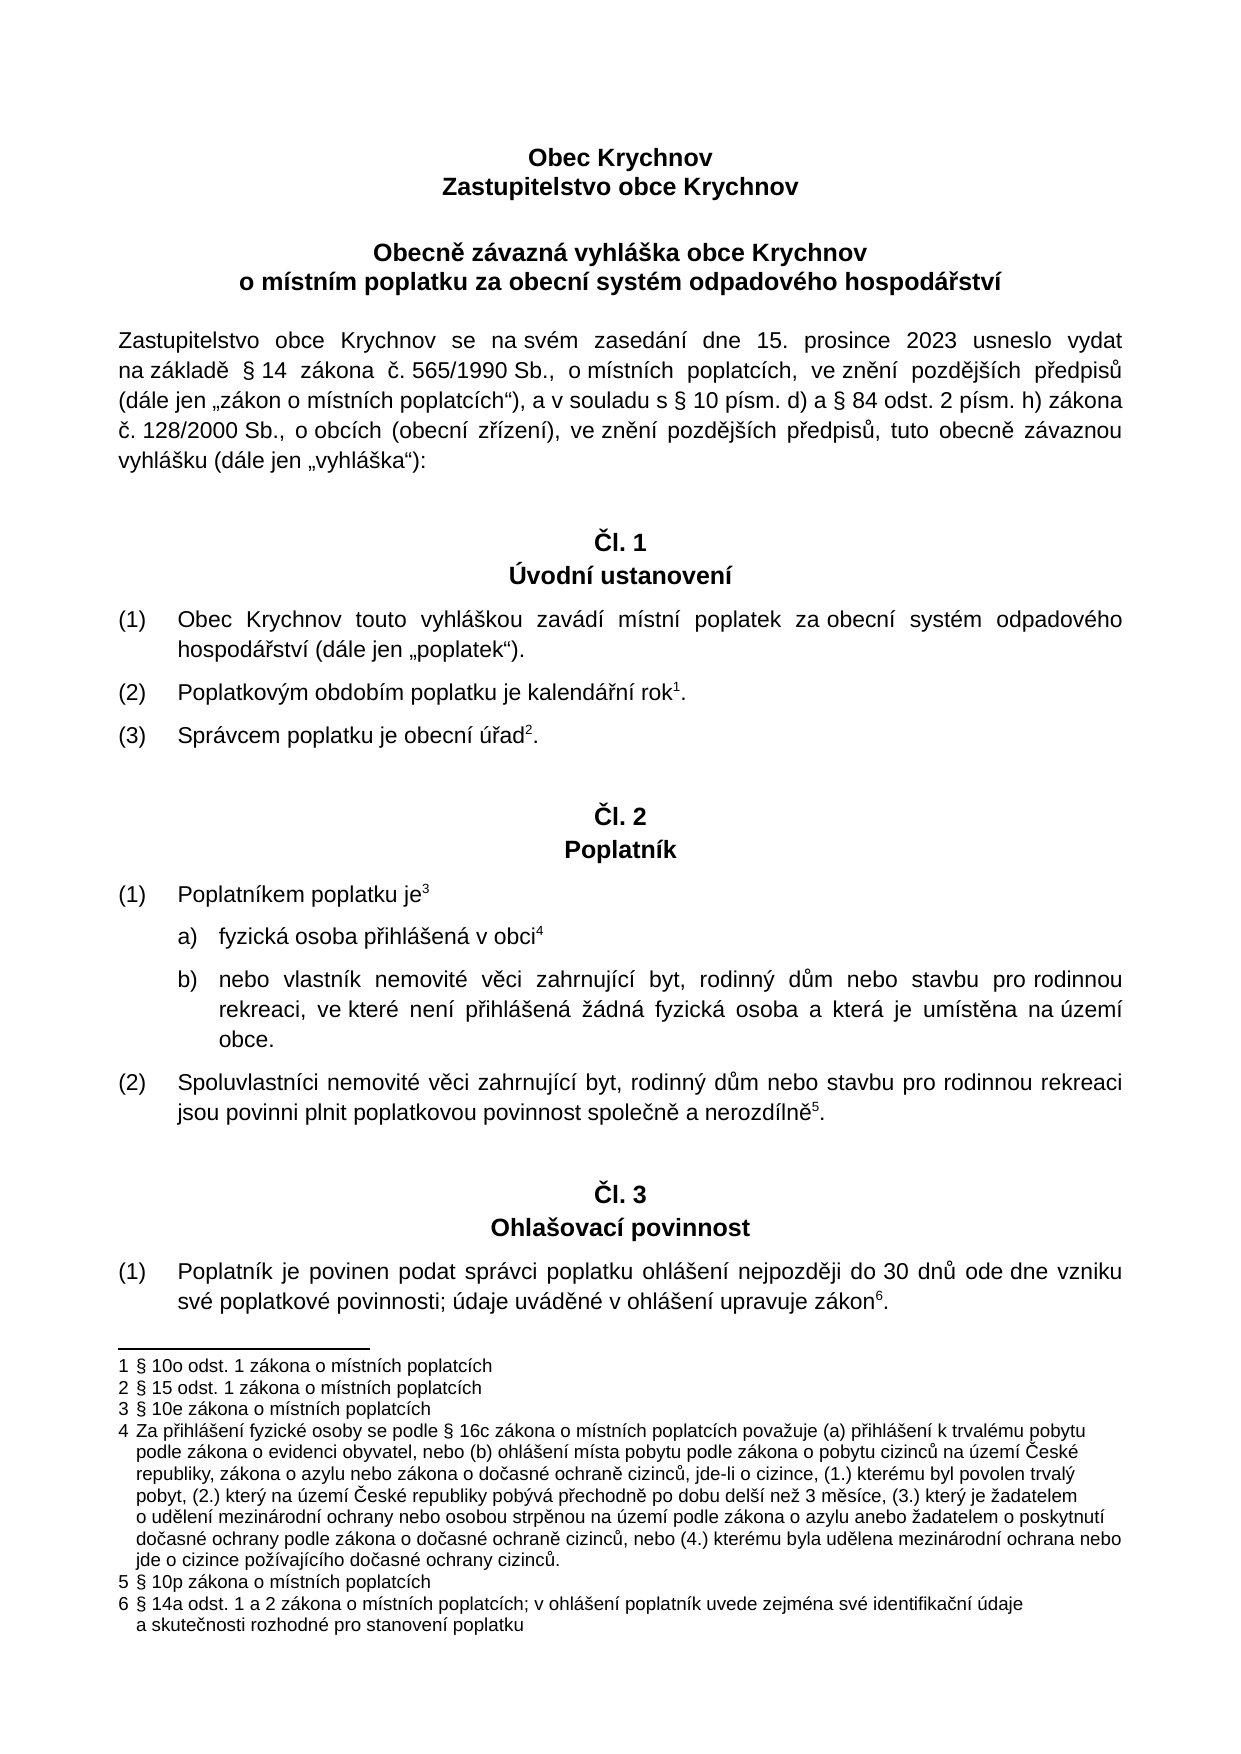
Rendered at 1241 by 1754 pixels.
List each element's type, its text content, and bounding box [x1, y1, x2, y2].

subtitle Obecně závazná vyhláška obce Krychnov o místním poplatku za obecní systém odpadového hospodářství [118, 238, 1122, 295]
list Poplatníkem poplatku je [118, 881, 1122, 907]
list Správcem poplatku je obecní úřad. [118, 722, 1122, 748]
list fyzická osoba přihlášená v obci [177, 923, 1122, 950]
subtitle Čl. 3 Ohlašovací povinnost [118, 1179, 1122, 1241]
subtitle Čl. 1 Úvodní ustanovení [118, 528, 1122, 589]
list § 10p zákona o místních poplatcích [118, 1571, 1122, 1592]
title Obec Krychnov Zastupitelstvo obce Krychnov [118, 143, 1122, 201]
subtitle Čl. 2 Poplatník [118, 802, 1122, 864]
list nebo vlastník nemovité věci zahrnující byt, rodinný dům nebo stavbu pro rodinnou rekreaci, ve které není přihlášená žádná fyzická osoba a která je umístěna na území obce. [177, 966, 1122, 1053]
text Zastupitelstvo obce Krychnov se na svém zasedání dne 15. prosince 2023 usneslo vydat na základě § 14 zákona č. 565/1990 Sb., o místních poplatcích, ve znění pozdějších předpisů (dále jen „zákon o místních poplatcích“), a v souladu s § 10 písm. d) a § 84 odst. 2 písm. h) zákona č. 128/2000 Sb., o obcích (obecní zřízení), ve znění pozdějších předpisů, tuto obecně závaznou vyhlášku (dále jen „vyhláška“): [118, 327, 1122, 474]
list Poplatník je povinen podat správci poplatku ohlášení nejpozději do 30 dnů ode dne vzniku své poplatkové povinnosti; údaje uváděné v ohlášení upravuje zákon. [118, 1258, 1122, 1315]
list Spoluvlastníci nemovité věci zahrnující byt, rodinný dům nebo stavbu pro rodinnou rekreaci jsou povinni plnit poplatkovou povinnost společně a nerozdílně. [118, 1069, 1122, 1126]
list § 10o odst. 1 zákona o místních poplatcích [118, 1355, 1122, 1377]
list § 14a odst. 1 a 2 zákona o místních poplatcích; v ohlášení poplatník uvede zejména své identifikační údaje a skutečnosti rozhodné pro stanovení poplatku [118, 1592, 1122, 1635]
list § 15 odst. 1 zákona o místních poplatcích [118, 1377, 1122, 1398]
list § 10e zákona o místních poplatcích [118, 1398, 1122, 1420]
list Obec Krychnov touto vyhláškou zavádí místní poplatek za obecní systém odpadového hospodářství (dále jen „poplatek“). [118, 606, 1122, 663]
list Poplatkovým obdobím poplatku je kalendářní rok. [118, 679, 1122, 706]
list Za přihlášení fyzické osoby se podle § 16c zákona o místních poplatcích považuje (a) přihlášení k trvalému pobytu podle zákona o evidenci obyvatel, nebo (b) ohlášení místa pobytu podle zákona o pobytu cizinců na území České republiky, zákona o azylu nebo zákona o dočasné ochraně cizinců, jde-li o cizince, (1.) kterému byl povolen trvalý pobyt, (2.) který na území České republiky pobývá přechodně po dobu delší než 3 měsíce, (3.) který je žadatelem o udělení mezinárodní ochrany nebo osobou strpěnou na území podle zákona o azylu anebo žadatelem o poskytnutí dočasné ochrany podle zákona o dočasné ochraně cizinců, nebo (4.) kterému byla udělena mezinárodní ochrana nebo jde o cizince požívajícího dočasné ochrany cizinců. [118, 1420, 1122, 1571]
